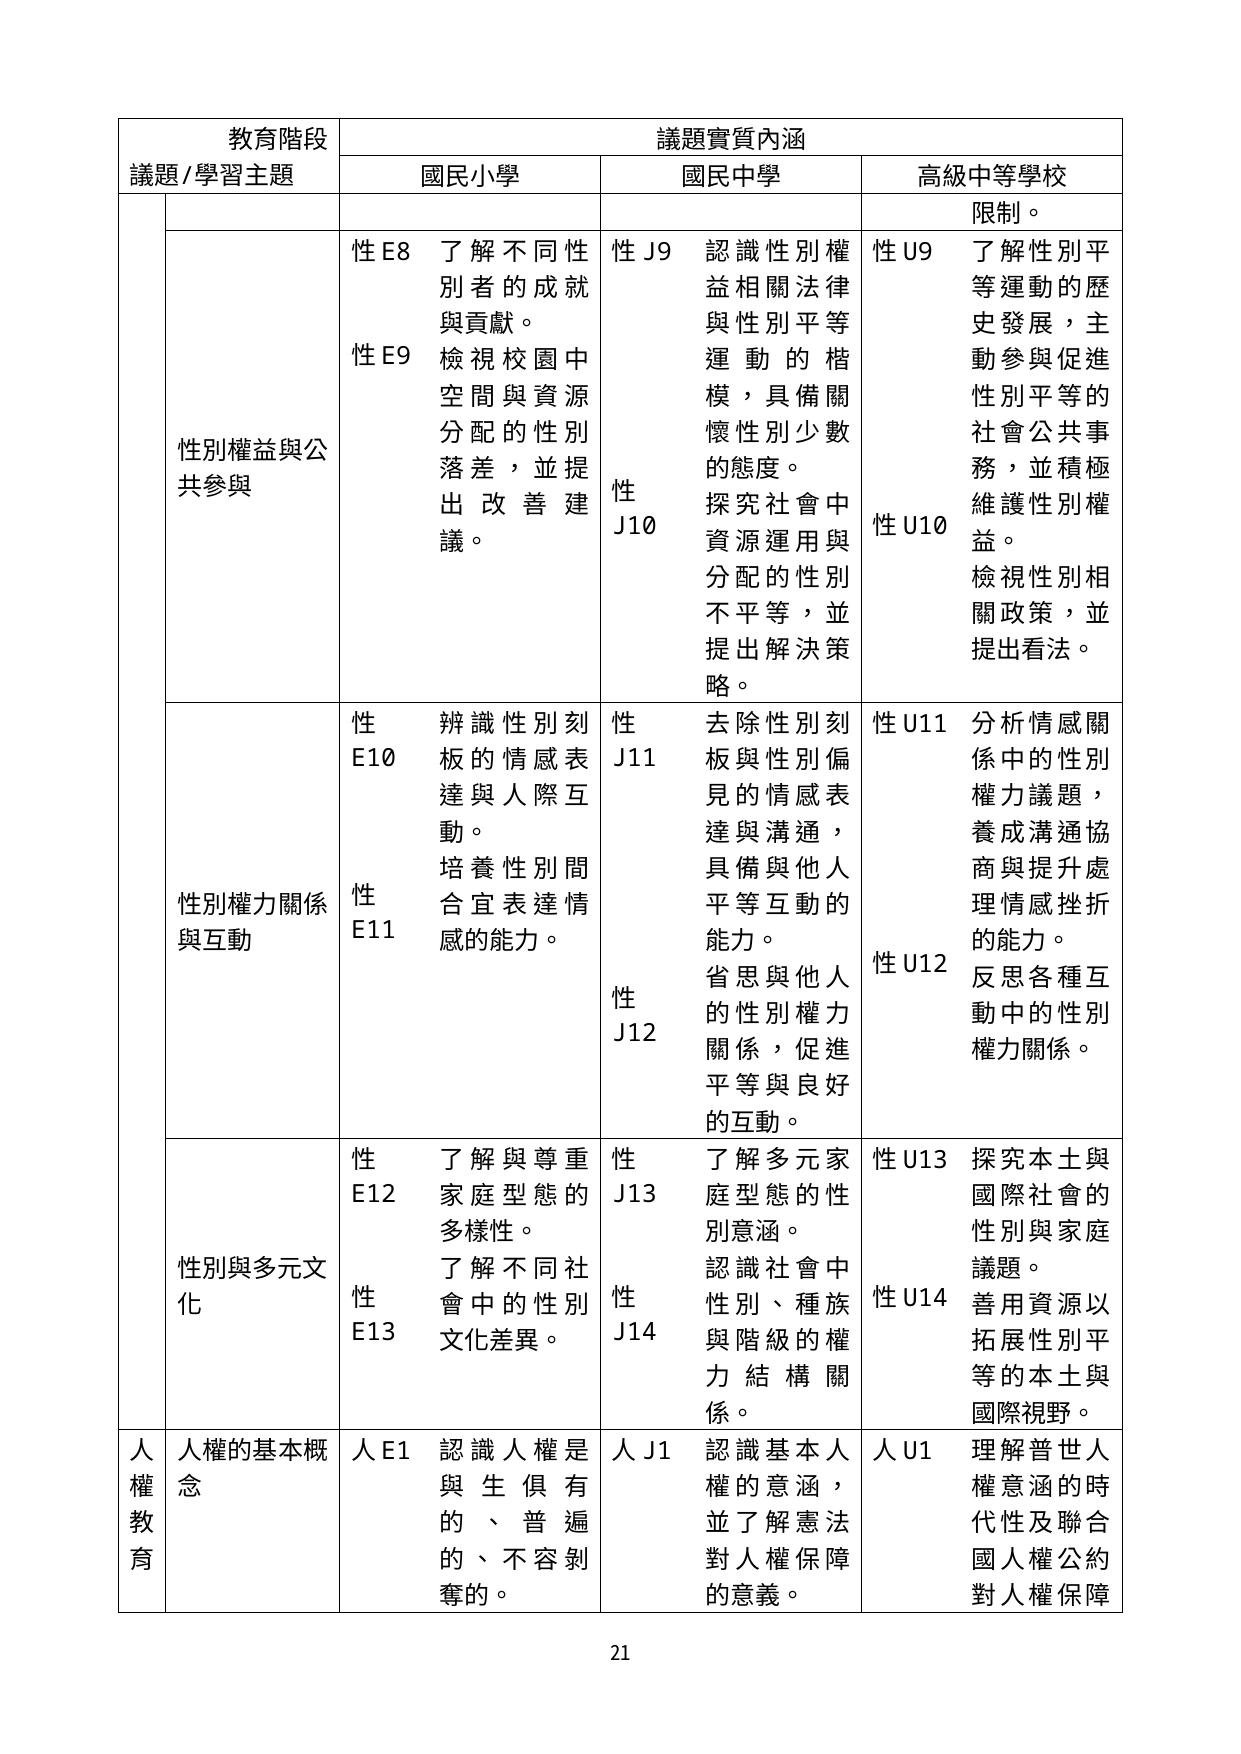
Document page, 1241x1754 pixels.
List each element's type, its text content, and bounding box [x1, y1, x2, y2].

table_cell [119, 194, 165, 1429]
table_cell 探究本土與國際社會的性別與家庭議題。 善用資源以拓展性別平等的本土與國際視野。 [960, 1139, 1122, 1429]
table_cell 認識基本人權的意涵，並了解憲法對人權保障的意義。 [694, 1430, 861, 1612]
table_cell 認識性別權益相關法律與性別平等運動的楷模，具備關懷性別少數的態度。 探究社會中資源運用與分配的性別不平等，並提出解決策略。 [694, 231, 861, 702]
table_cell 性J9 性J10 [601, 231, 694, 702]
table_cell [166, 194, 339, 230]
table_cell 性別權益與公共參與 [166, 231, 339, 702]
table_cell 人權的基本概念 [166, 1430, 339, 1612]
table_cell 性E12 性E13 [340, 1139, 428, 1429]
table_cell 限制。 [960, 194, 1122, 230]
table_cell 人權教育 [119, 1430, 165, 1612]
table_cell [694, 194, 861, 230]
table_cell 性別權力關係與互動 [166, 703, 339, 1138]
table_cell 性U9 性U10 [862, 231, 960, 702]
table_cell 性E10 性E11 [340, 703, 428, 1138]
table_cell 了解與尊重家庭型態的多樣性。 了解不同社會中的性別文化差異。 [428, 1139, 600, 1429]
table_cell 性U13 性U14 [862, 1139, 960, 1429]
table_cell 人E1 [340, 1430, 428, 1612]
table_cell 高級中等學校 [862, 156, 1122, 193]
table_cell [428, 194, 600, 230]
table_cell [601, 194, 694, 230]
table_cell 分析情感關係中的性別權力議題，養成溝通協商與提升處理情感挫折的能力。 反思各種互動中的性別權力關係。 [960, 703, 1122, 1138]
table_cell 人J1 [601, 1430, 694, 1612]
table_cell [862, 194, 960, 230]
table_cell [340, 194, 428, 230]
table_header 議題實質內涵 [340, 119, 1122, 155]
table_cell 辨識性別刻板的情感表達與人際互動。 培養性別間合宜表達情感的能力。 [428, 703, 600, 1138]
table_cell 性E8 性E9 [340, 231, 428, 702]
table_cell 去除性別刻板與性別偏見的情感表達與溝通，具備與他人平等互動的能力。 省思與他人的性別權力關係，促進平等與良好的互動。 [694, 703, 861, 1138]
table_cell 國民中學 [601, 156, 861, 193]
table_cell 性別與多元文化 [166, 1139, 339, 1429]
table_cell 認識人權是與生俱有的、普遍的、不容剝奪的。 [428, 1430, 600, 1612]
table_cell 人U1 [862, 1430, 960, 1612]
table_cell 了解性別平等運動的歷史發展，主動參與促進性別平等的社會公共事務，並積極維護性別權益。 檢視性別相關政策，並提出看法。 [960, 231, 1122, 702]
table_cell 國民小學 [340, 156, 600, 193]
table_cell 了解多元家庭型態的性別意涵。 認識社會中性別、種族與階級的權力結構關係。 [694, 1139, 861, 1429]
table_cell 了解不同性別者的成就與貢獻。 檢視校園中空間與資源分配的性別落差，並提出改善建議。 [428, 231, 600, 702]
table_cell 性J13 性J14 [601, 1139, 694, 1429]
table_cell 性J11 性J12 [601, 703, 694, 1138]
table_cell 性U11 性U12 [862, 703, 960, 1138]
table_header 教育階段 議題/學習主題 [119, 119, 339, 193]
table_cell 理解普世人權意涵的時代性及聯合國人權公約對人權保障 [960, 1430, 1122, 1612]
